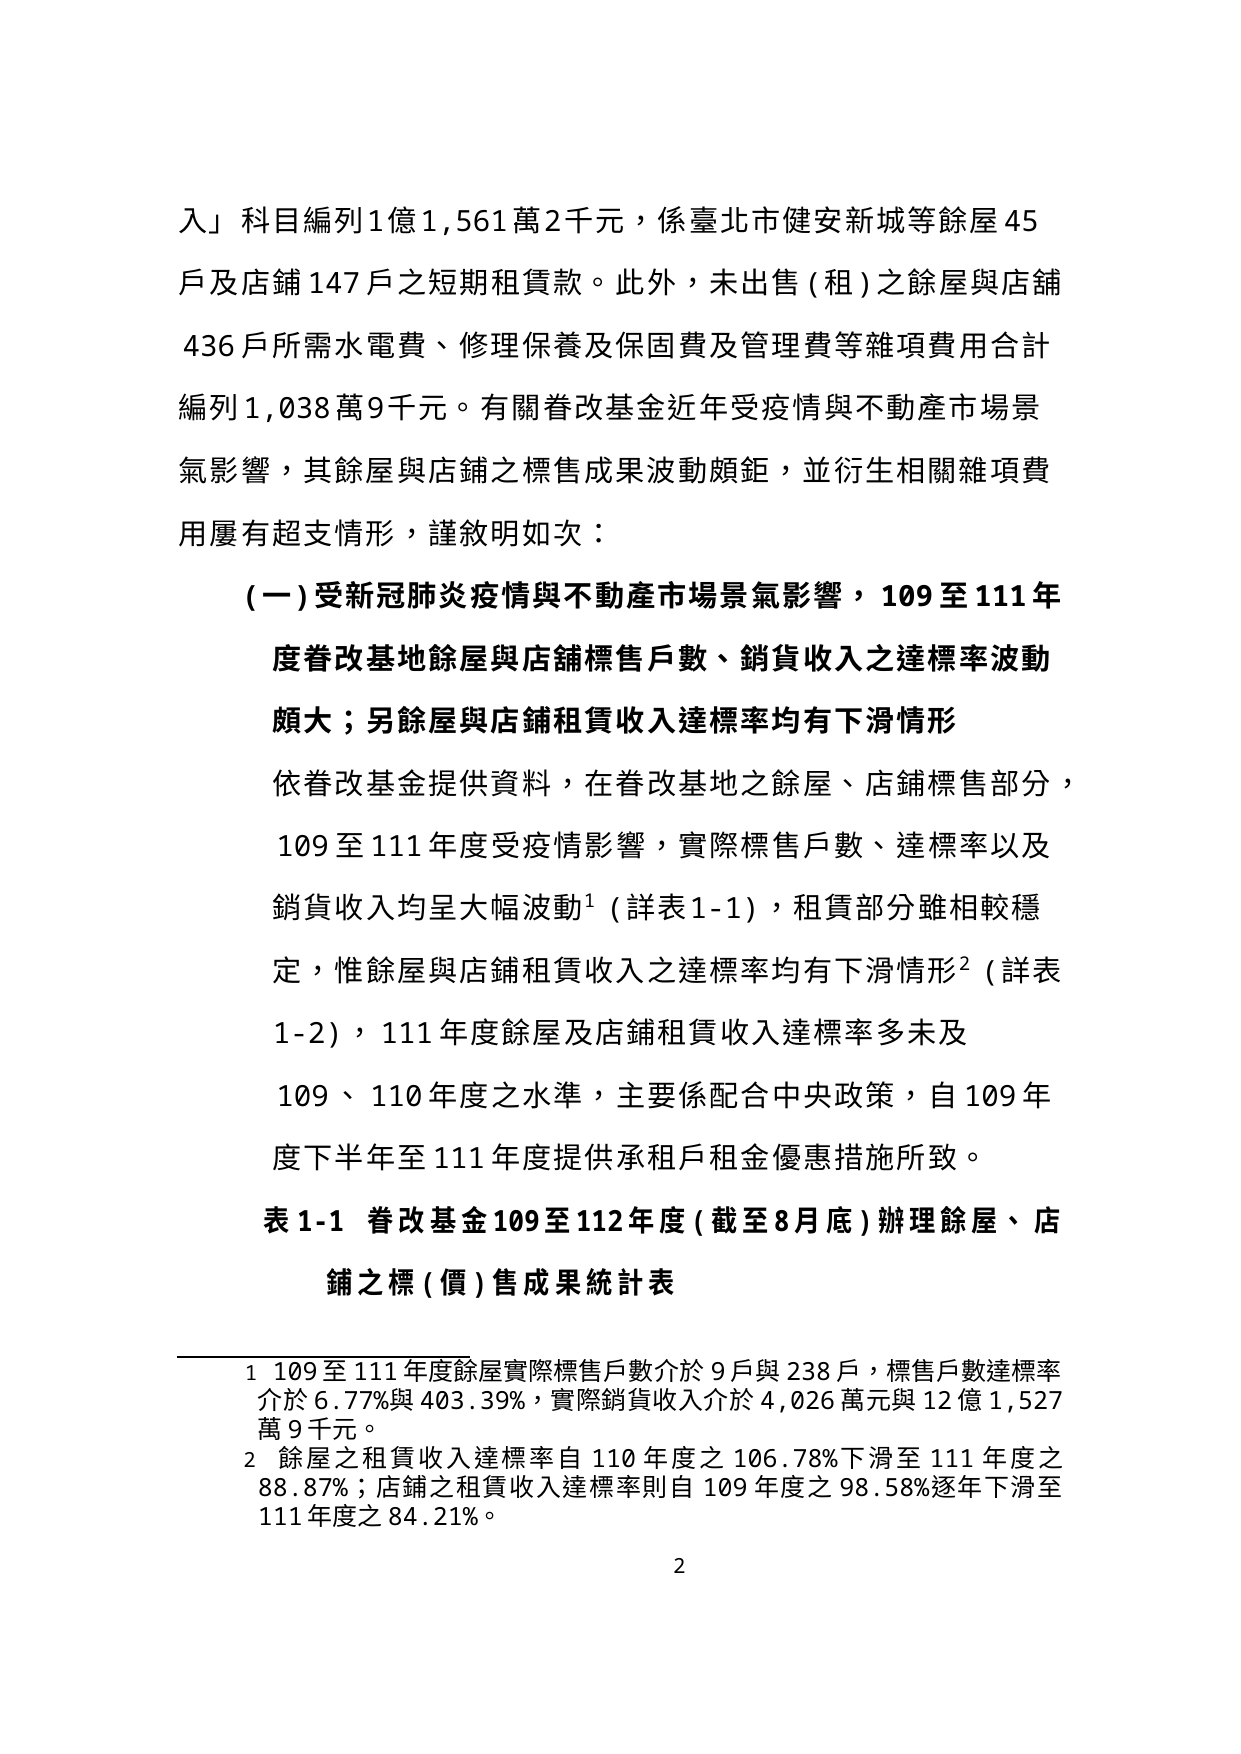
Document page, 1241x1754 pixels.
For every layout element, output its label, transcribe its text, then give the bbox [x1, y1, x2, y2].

text 依眷改基金提供資料，在眷改基地之餘屋、店鋪標售部分，109至111年度受疫情影響，實際標售戶數、達標率以及銷貨收入均呈大幅波動(詳表1-1)，租賃部分雖相較穩定，惟餘屋與店鋪租賃收入之達標率均有下滑情形(詳表1-2)，111年度餘屋及店鋪租賃收入達標率多未及109、110年度之水準，主要係配合中央政策，自109年度下半年至111年度提供承租戶租金優惠措施所致。 [266, 740, 1063, 1177]
text 入」科目編列1億1,561萬2千元，係臺北市健安新城等餘屋45戶及店鋪147戶之短期租賃款。此外，未出售(租)之餘屋與店舖436戶所需水電費、修理保養及保固費及管理費等雜項費用合計編列1,038萬9千元。有關眷改基金近年受疫情與不動產市場景氣影響，其餘屋與店鋪之標售成果波動頗鉅，並衍生相關雜項費用屢有超支情形，謹敘明如次： [177, 177, 1063, 552]
text 109至111年度餘屋實際標售戶數介於9戶與238戶，標售戶數達標率介於6.77%與403.39%，實際銷貨收入介於4,026萬元與12億1,527萬9千元。 [244, 1357, 1063, 1444]
text 餘屋之租賃收入達標率自110年度之106.78%下滑至111年度之88.87%；店鋪之租賃收入達標率則自109年度之98.58%逐年下滑至111年度之84.21%。 [243, 1444, 1063, 1532]
text (一)受新冠肺炎疫情與不動產市場景氣影響，109至111年度眷改基地餘屋與店舖標售戶數、銷貨收入之達標率波動頗大；另餘屋與店鋪租賃收入達標率均有下滑情形 [236, 552, 1063, 740]
text 表1-1 眷改基金109至112年度(截至8月底)辦理餘屋、店鋪之標(價)售成果統計表 [255, 1177, 1063, 1302]
